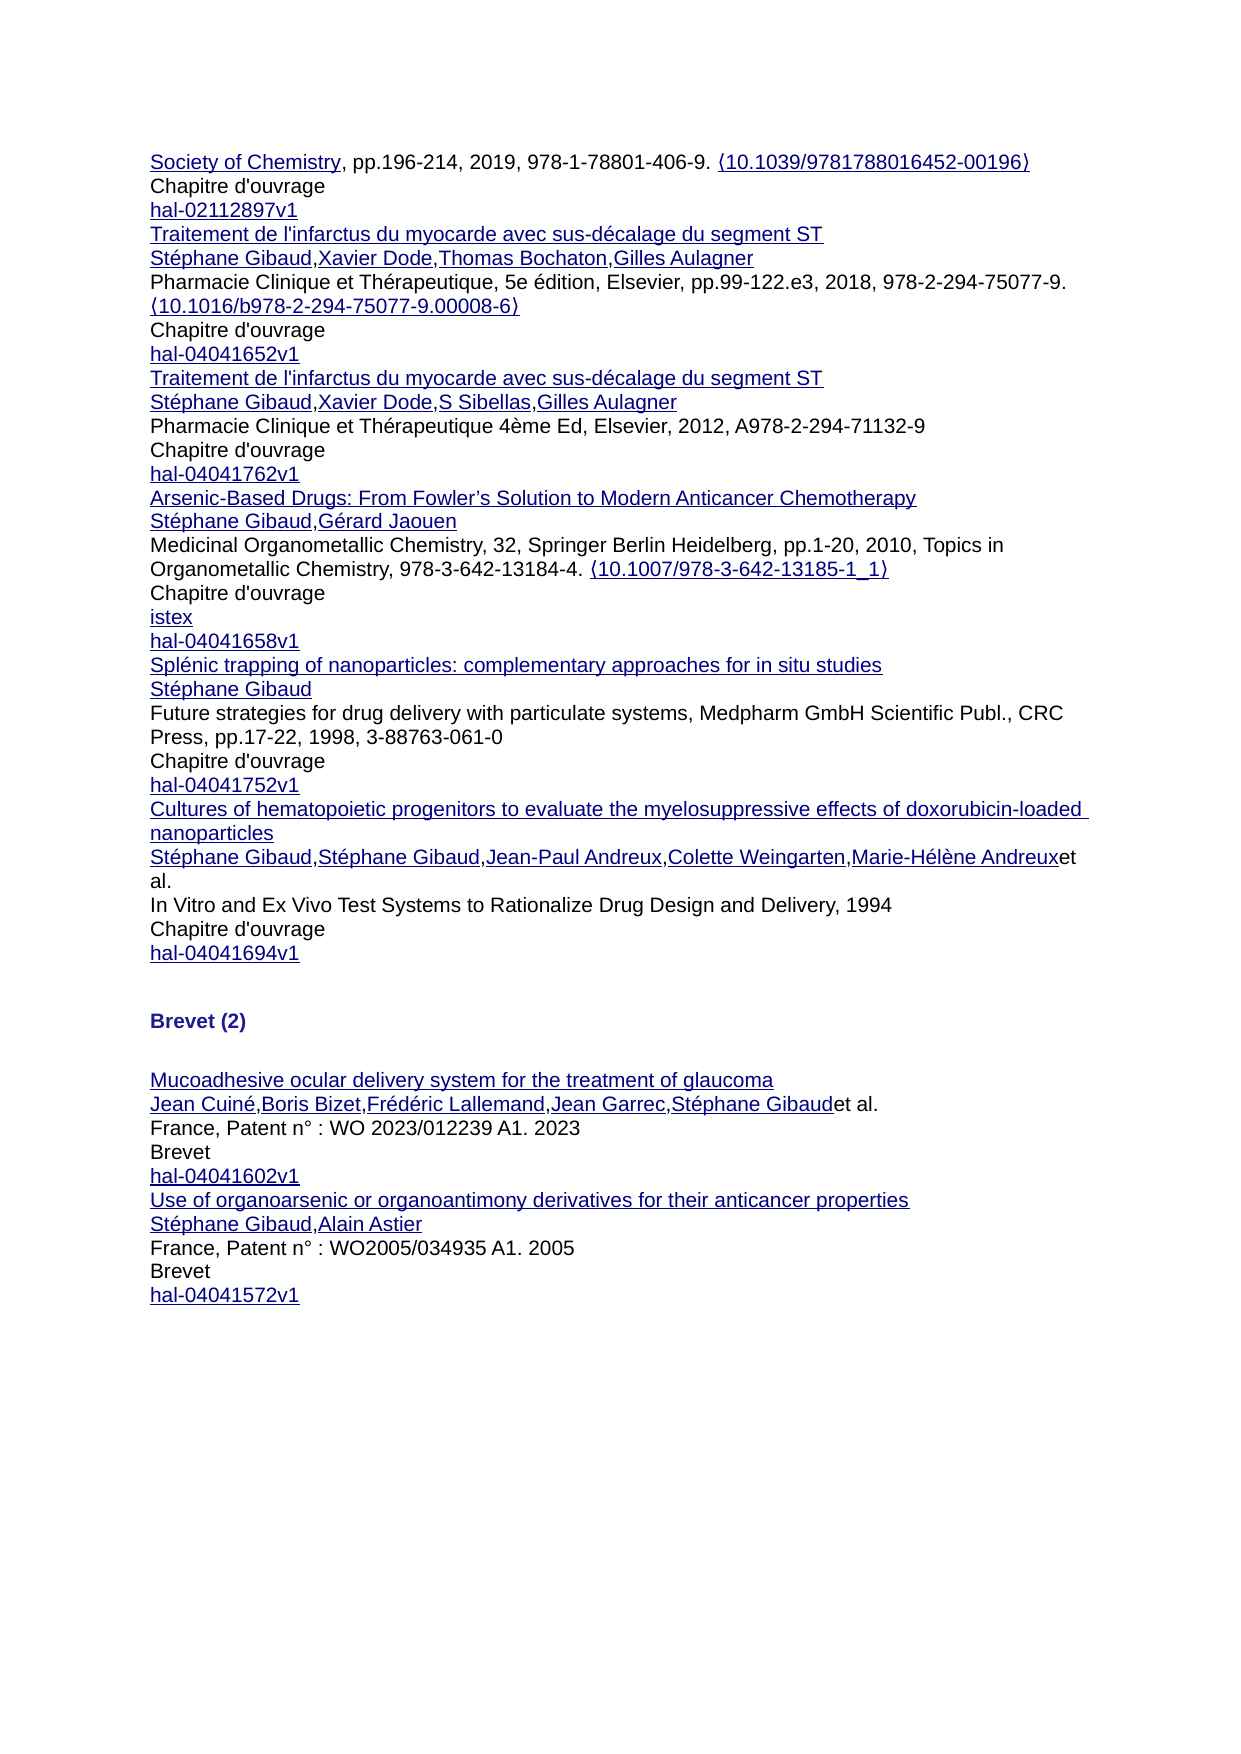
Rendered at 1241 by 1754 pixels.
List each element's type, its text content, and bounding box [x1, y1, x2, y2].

table_cell Traitement de l'infarctus du myocarde avec sus-décalage du segment ST Stéphane Gibaud,Xavier Dode,Thomas Bochaton,Gilles Aulagner Pharmacie Clinique et Thérapeutique, 5e édition, Elsevier, pp.99-122.e3, 2018, 978-2-294-75077-9. ⟨10.1016/b978-2-294-75077-9.00008-6⟩ Chapitre d'ouvrage hal-04041652v1 [150, 222, 1090, 366]
table_cell Arsenic-Based Drugs: From Fowler’s Solution to Modern Anticancer Chemotherapy Stéphane Gibaud,Gérard Jaouen Medicinal Organometallic Chemistry, 32, Springer Berlin Heidelberg, pp.1-20, 2010, Topics in Organometallic Chemistry, 978-3-642-13184-4. ⟨10.1007/978-3-642-13185-1_1⟩ Chapitre d'ouvrage istex hal-04041658v1 [150, 485, 1090, 653]
table_cell Splénic trapping of nanoparticles: complementary approaches for in situ studies Stéphane Gibaud Future strategies for drug delivery with particulate systems, Medpharm GmbH Scientific Publ., CRC Press, pp.17-22, 1998, 3-88763-061-0 Chapitre d'ouvrage hal-04041752v1 [150, 653, 1090, 797]
table_cell Cultures of hematopoietic progenitors to evaluate the myelosuppressive effects of doxorubicin-loaded nanoparticles Stéphane Gibaud,Stéphane Gibaud,Jean-Paul Andreux,Colette Weingarten,Marie-Hélène Andreuxet al. In Vitro and Ex Vivo Test Systems to Rationalize Drug Design and Delivery, 1994 Chapitre d'ouvrage hal-04041694v1 [150, 797, 1090, 964]
table_header CHAPTER 8. Arsenic-based Anticancer Agents Stéphane Gibaud Casini, Angela; Vessières, Anne; Meier-Menches, Samuel M. Metal-based Anticancer Agents, Royal Society of Chemistry, pp.196-214, 2019, 978-1-78801-406-9. ⟨10.1039/9781788016452-00196⟩ Chapitre d'ouvrage hal-02112897v1 [150, 150, 1090, 222]
table_cell Traitement de l'infarctus du myocarde avec sus-décalage du segment ST Stéphane Gibaud,Xavier Dode,S Sibellas,Gilles Aulagner Pharmacie Clinique et Thérapeutique 4ème Ed, Elsevier, 2012, A978-2-294-71132-9 Chapitre d'ouvrage hal-04041762v1 [150, 366, 1090, 485]
subtitle Brevet (2) [150, 1009, 1090, 1033]
table_header Mucoadhesive ocular delivery system for the treatment of glaucoma Jean Cuiné,Boris Bizet,Frédéric Lallemand,Jean Garrec,Stéphane Gibaudet al. France, Patent n° : WO 2023/012239 A1. 2023 Brevet hal-04041602v1 [150, 1068, 1090, 1187]
table_cell Use of organoarsenic or organoantimony derivatives for their anticancer properties Stéphane Gibaud,Alain Astier France, Patent n° : WO2005/034935 A1. 2005 Brevet hal-04041572v1 [150, 1188, 1090, 1307]
